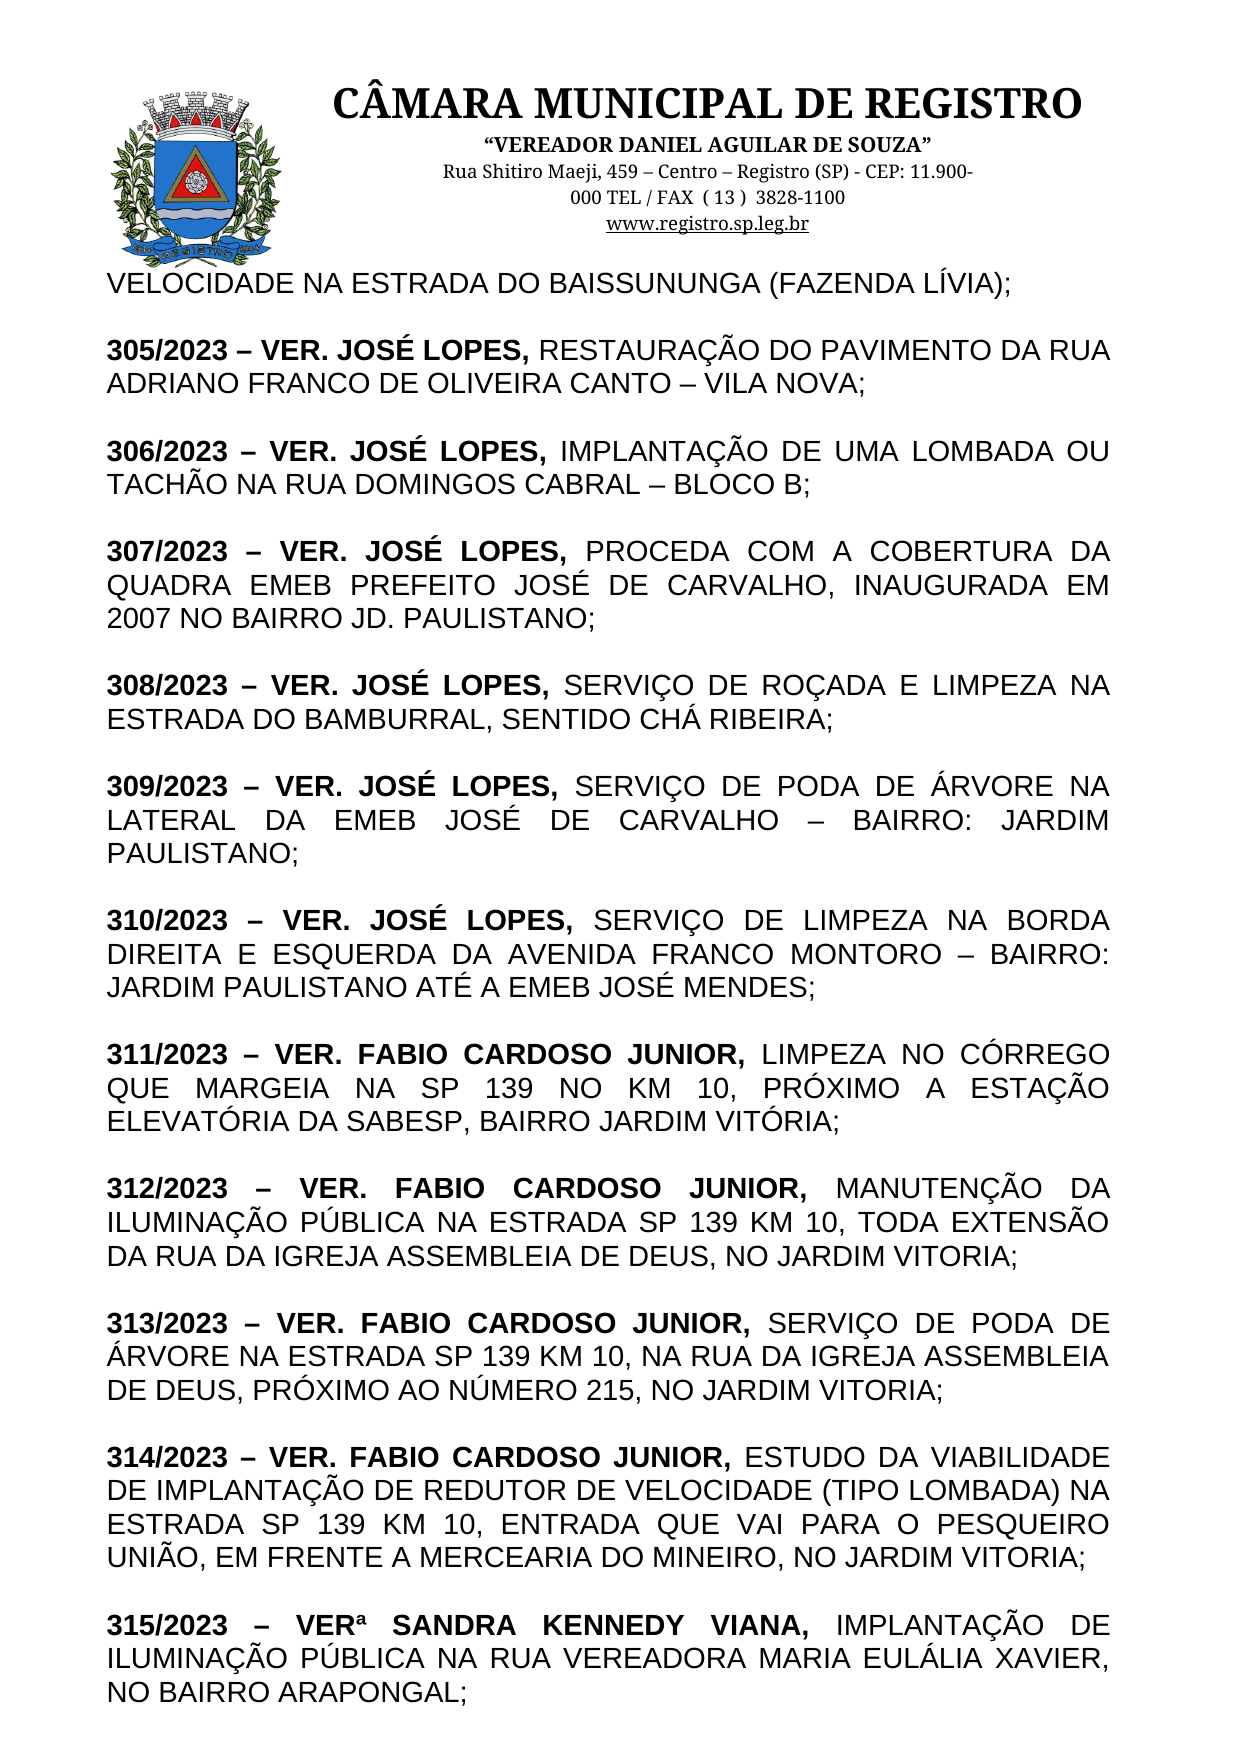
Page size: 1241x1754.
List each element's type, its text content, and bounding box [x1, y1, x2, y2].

subtitle 314/2023 – Ver. Fabio Cardoso Junior, estudo da viabilidade de implantação de redutor de velocidade (tipo lombada) na estrada SP 139 km 10, entrada que vai para o pesqueiro União, em frente a mercearia do mineiro, no Jardim Vitoria; [106, 1440, 1111, 1574]
subtitle 310/2023 – Ver. José Lopes, serviço de limpeza na borda direita e esquerda da Avenida Franco Montoro – Bairro: Jardim Paulistano até a EMEB José Mendes; [106, 903, 1111, 1004]
picture [106, 85, 286, 266]
subtitle 309/2023 – Ver. José Lopes, serviço de poda de árvore na lateral da EMEB José de Carvalho – Bairro: Jardim Paulistano; [106, 769, 1111, 869]
subtitle 311/2023 – Ver. Fabio Cardoso Junior, limpeza no córrego que margeia na SP 139 no Km 10, próximo a estação elevatória da Sabesp, bairro jardim Vitória; [106, 1037, 1111, 1138]
subtitle 308/2023 – Ver. José Lopes, serviço de roçada e limpeza na estrada do Bamburral, sentido Chá Ribeira; [106, 668, 1111, 735]
subtitle 315/2023 – Verª Sandra Kennedy Viana, implantação de Iluminação Pública na Rua Vereadora Maria Eulália Xavier, no bairro Arapongal; [106, 1607, 1111, 1708]
subtitle velocidade na estrada do Baissununga (Fazenda Lívia); [106, 266, 1111, 299]
subtitle 313/2023 – Ver. Fabio Cardoso Junior, serviço de poda de árvore na estrada SP 139 KM 10, na rua da igreja Assembleia de Deus, próximo ao número 215, no Jardim Vitoria; [106, 1306, 1111, 1406]
subtitle 306/2023 – Ver. José Lopes, implantação de uma lombada ou tachão na Rua Domingos Cabral – Bloco B; [106, 433, 1111, 501]
subtitle 305/2023 – Ver. José Lopes, restauração do pavimento da Rua Adriano Franco de Oliveira Canto – Vila Nova; [106, 333, 1111, 400]
subtitle 312/2023 – Ver. Fabio Cardoso Junior, manutenção da Iluminação Pública na estrada SP 139 km 10, toda extensão da rua da igreja Assembleia de Deus, no Jardim Vitoria; [106, 1171, 1111, 1272]
subtitle 307/2023 – Ver. José Lopes, proceda com a cobertura da quadra EMEB Prefeito José de Carvalho, inaugurada em 2007 no bairro Jd. Paulistano; [106, 534, 1111, 635]
